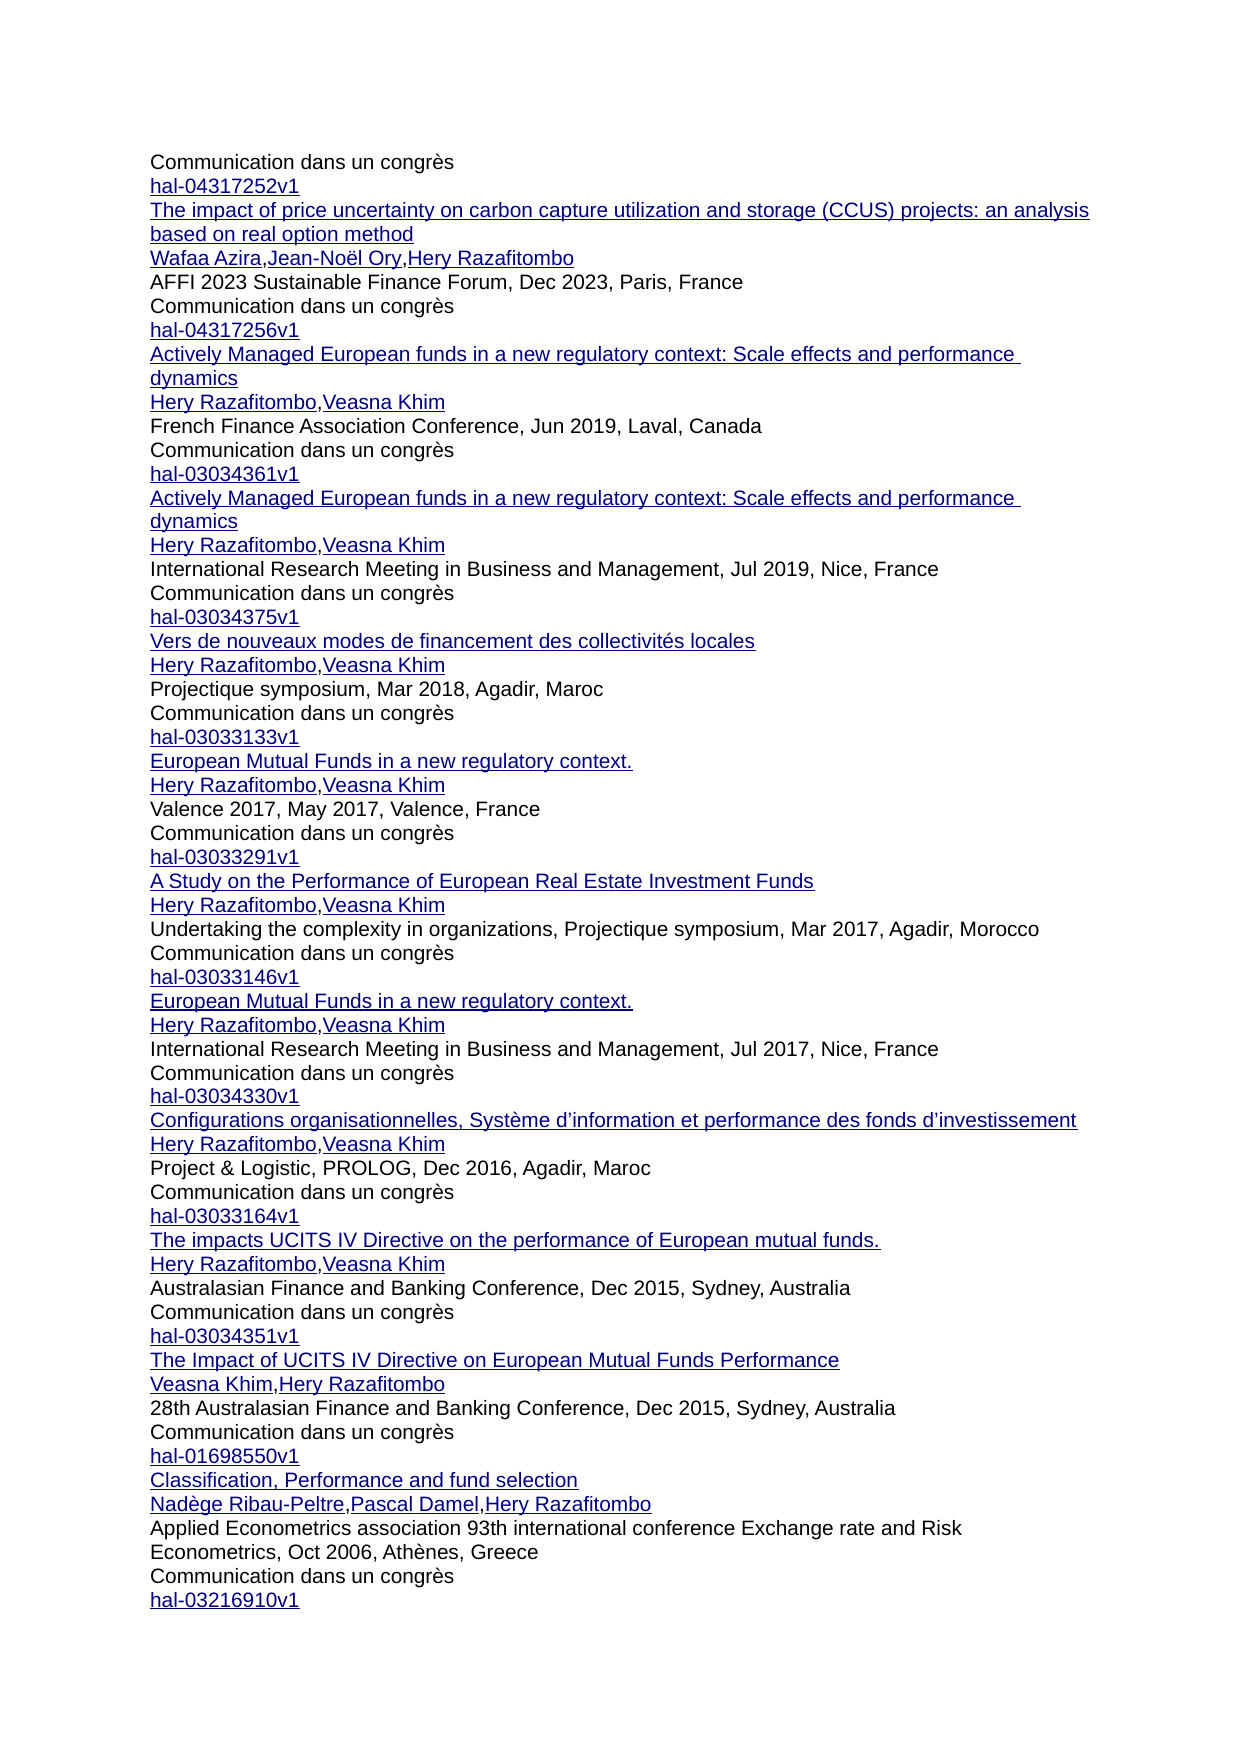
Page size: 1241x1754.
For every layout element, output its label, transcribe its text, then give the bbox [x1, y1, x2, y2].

table_cell European Mutual Funds in a new regulatory context. Hery Razafitombo,Veasna Khim Valence 2017, May 2017, Valence, France Communication dans un congrès hal-03033291v1 [150, 749, 1090, 869]
table_cell Communication dans un congrès hal-04317252v1 [150, 150, 1090, 198]
table_cell The Impact of UCITS IV Directive on European Mutual Funds Performance Veasna Khim,Hery Razafitombo 28th Australasian Finance and Banking Conference, Dec 2015, Sydney, Australia Communication dans un congrès hal-01698550v1 [150, 1348, 1090, 1468]
table_cell European Mutual Funds in a new regulatory context. Hery Razafitombo,Veasna Khim International Research Meeting in Business and Management, Jul 2017, Nice, France Communication dans un congrès hal-03034330v1 [150, 989, 1090, 1108]
table_cell based on real option method Wafaa Azira,Jean-Noël Ory,Hery Razafitombo AFFI 2023 Sustainable Finance Forum, Dec 2023, Paris, France Communication dans un congrès hal-04317256v1 [150, 220, 1090, 342]
table_cell The impact of price uncertainty on carbon capture utilization and storage (CCUS) projects: an analysis [150, 198, 1090, 219]
table_cell A Study on the Performance of European Real Estate Investment Funds Hery Razafitombo,Veasna Khim Undertaking the complexity in organizations, Projectique symposium, Mar 2017, Agadir, Morocco Communication dans un congrès hal-03033146v1 [150, 869, 1090, 988]
table_cell Configurations organisationnelles, Système d’information et performance des fonds d’investissement Hery Razafitombo,Veasna Khim Project & Logistic, PROLOG, Dec 2016, Agadir, Maroc Communication dans un congrès hal-03033164v1 [150, 1108, 1090, 1228]
table_cell Classification, Performance and fund selection Nadège Ribau-Peltre,Pascal Damel,Hery Razafitombo Applied Econometrics association 93th international conference Exchange rate and Risk Econometrics, Oct 2006, Athènes, Greece Communication dans un congrès hal-03216910v1 [150, 1468, 1090, 1611]
table_cell Vers de nouveaux modes de financement des collectivités locales Hery Razafitombo,Veasna Khim Projectique symposium, Mar 2018, Agadir, Maroc Communication dans un congrès hal-03033133v1 [150, 629, 1090, 749]
table_cell Actively Managed European funds in a new regulatory context: Scale effects and performance dynamics Hery Razafitombo,Veasna Khim International Research Meeting in Business and Management, Jul 2019, Nice, France Communication dans un congrès hal-03034375v1 [150, 485, 1090, 629]
table_cell The impacts UCITS IV Directive on the performance of European mutual funds. Hery Razafitombo,Veasna Khim Australasian Finance and Banking Conference, Dec 2015, Sydney, Australia Communication dans un congrès hal-03034351v1 [150, 1228, 1090, 1348]
table_cell Actively Managed European funds in a new regulatory context: Scale effects and performance dynamics Hery Razafitombo,Veasna Khim French Finance Association Conference, Jun 2019, Laval, Canada Communication dans un congrès hal-03034361v1 [150, 342, 1090, 485]
